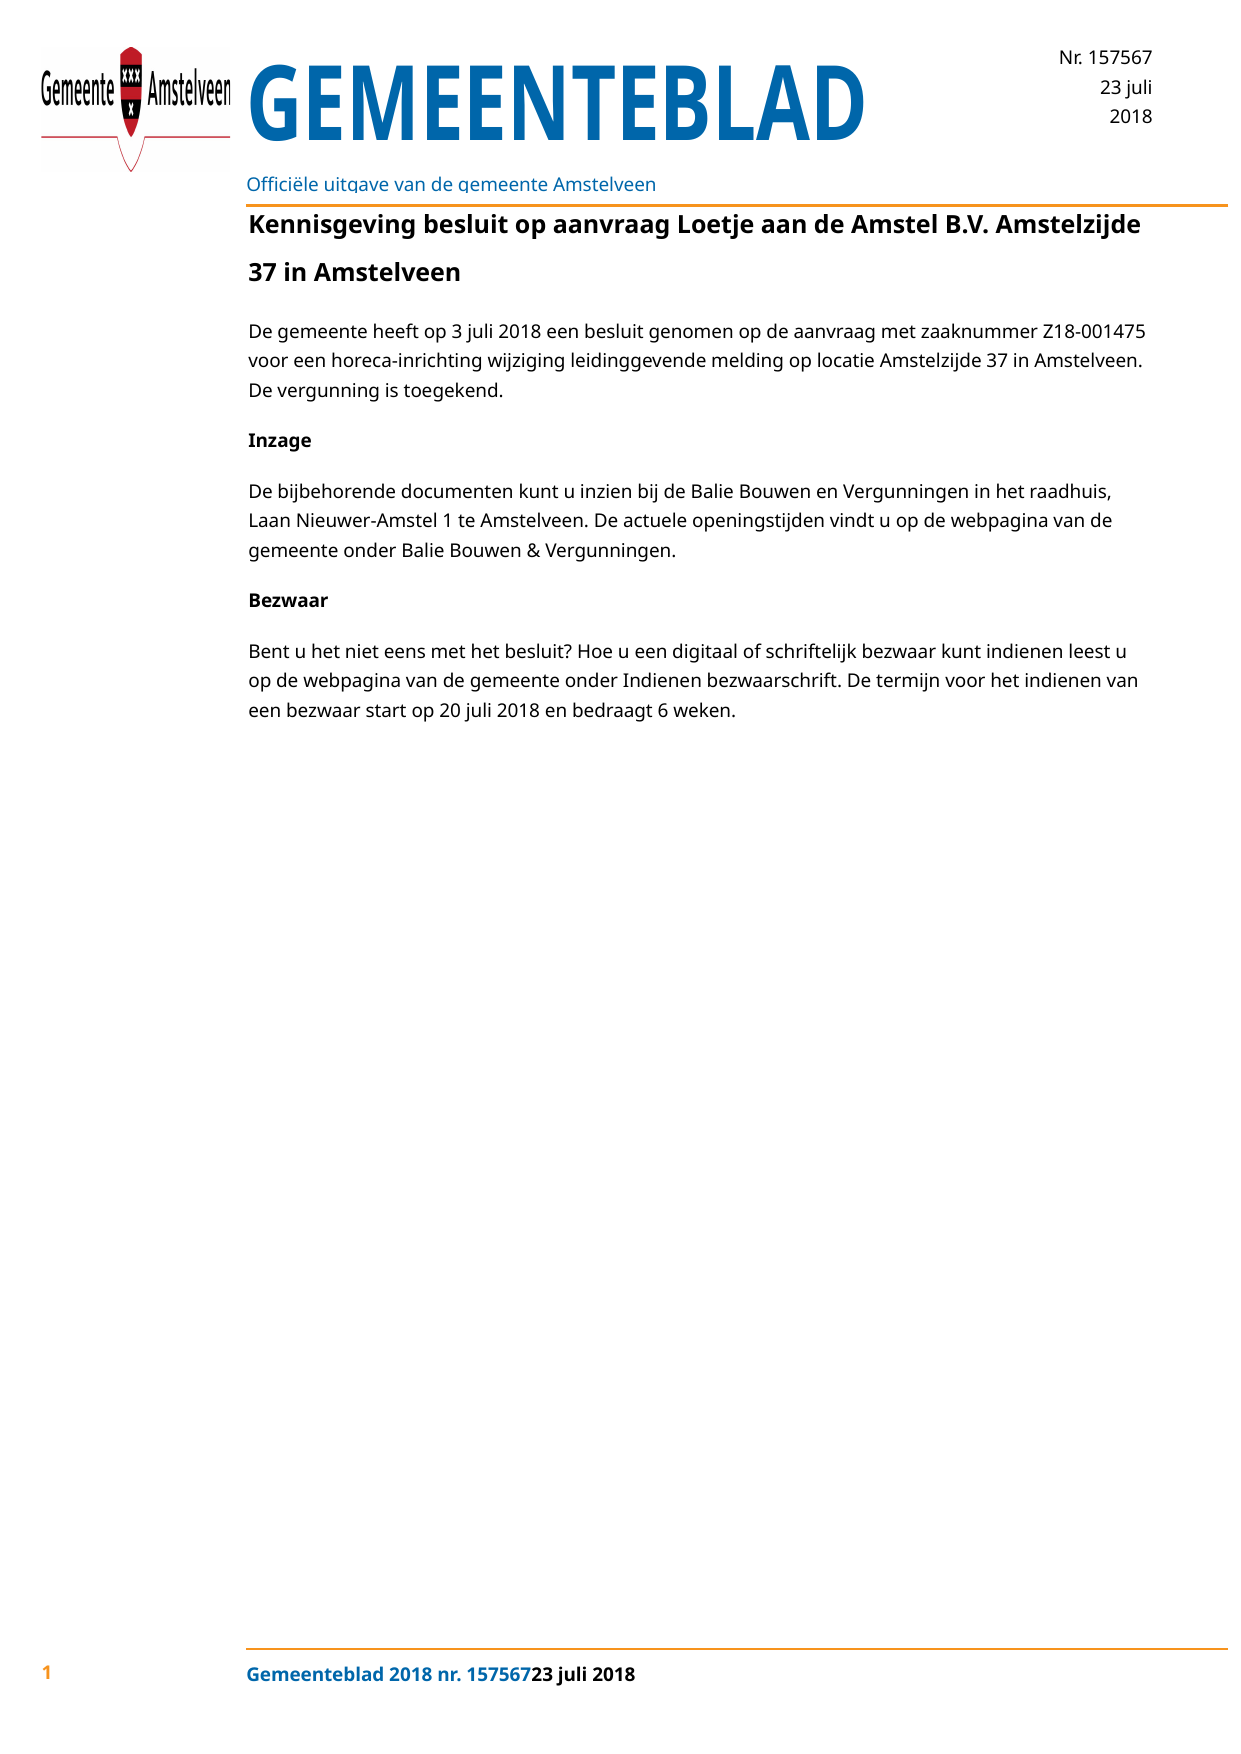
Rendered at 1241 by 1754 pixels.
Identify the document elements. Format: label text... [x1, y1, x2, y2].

text Bent u het niet eens met het besluit? Hoe u een digitaal of schriftelijk bezwaar kunt indienen leest u op de webpagina van de gemeente onder Indienen bezwaarschrift. De termijn voor het indienen van een bezwaar start op 20 juli 2018 en bedraagt 6 weken. [248, 638, 1152, 723]
picture [41, 47, 231, 172]
text De bijbehorende documenten kunt u inzien bij de Balie Bouwen en Vergunningen in het raadhuis, Laan Nieuwer-Amstel 1 te Amstelveen. De actuele openingstijden vindt u op de webpagina van de gemeente onder Balie Bouwen & Vergunningen. [248, 478, 1152, 563]
text De gemeente heeft op 3 juli 2018 een besluit genomen op de aanvraag met zaaknummer Z18-001475 voor een horeca-inrichting wijziging leidinggevende melding op locatie Amstelzijde 37 in Amstelveen. De vergunning is toegekend. [248, 318, 1152, 403]
text Bezwaar [248, 587, 1152, 613]
text Inzage [248, 427, 1152, 453]
text Kennisgeving besluit op aanvraag Loetje aan de Amstel B.V. Amstelzijde 37 in Amstelveen [248, 207, 1152, 288]
